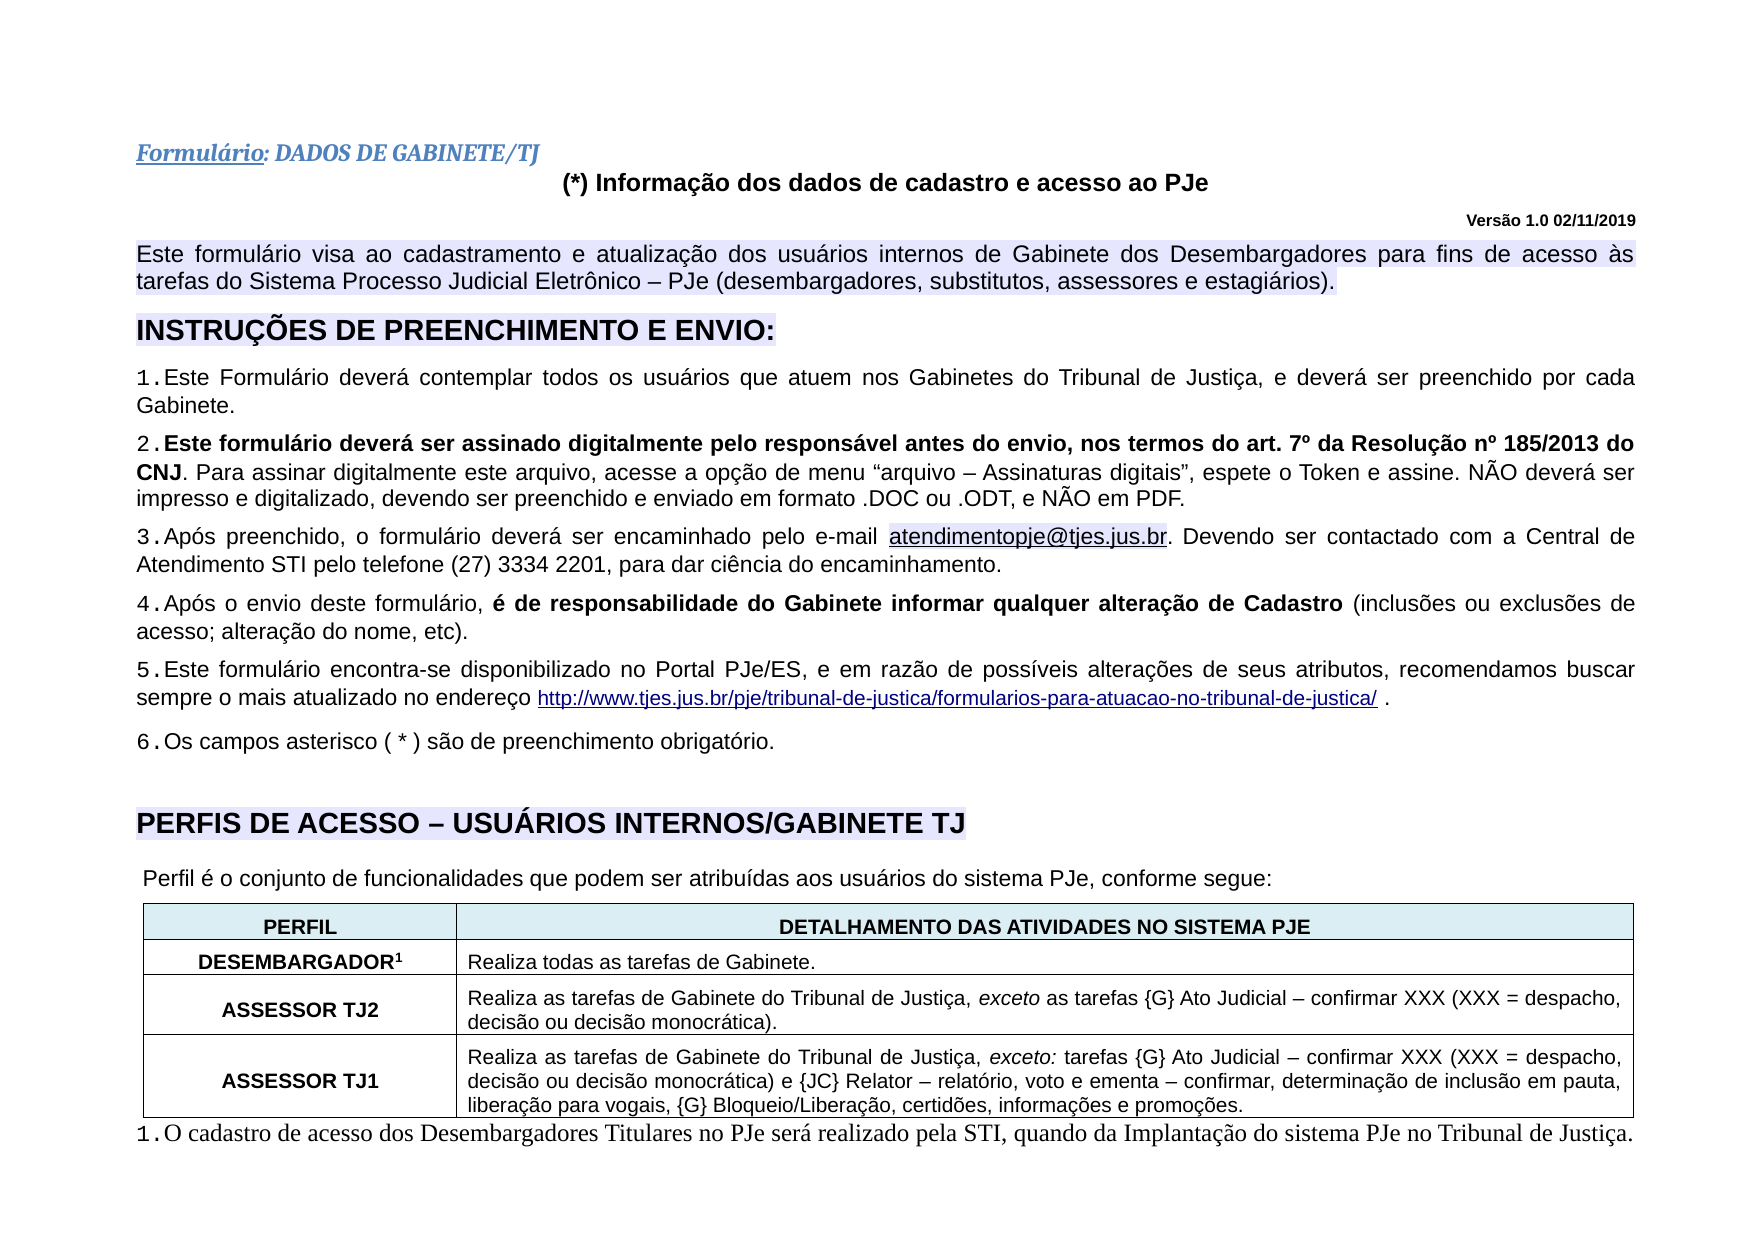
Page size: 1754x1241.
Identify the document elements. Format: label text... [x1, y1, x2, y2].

list O cadastro de acesso dos Desembargadores Titulares no PJe será realizado pela STI, quando da Implantação do sistema PJe no Tribunal de Justiça. [136, 1118, 1636, 1148]
table_header DETALHAMENTO DAS ATIVIDADES NO SISTEMA PJE [457, 904, 1633, 939]
table_cell Realiza as tarefas de Gabinete do Tribunal de Justiça, exceto: tarefas {G} Ato Judicial – confirmar XXX (XXX = despacho, decisão ou decisão monocrática) e {JC} Relator – relatório, voto e ementa – confirmar, determinação de inclusão em pauta, liberação para vogais, {G} Bloqueio/Liberação, certidões, informações e promoções. [457, 1035, 1633, 1117]
table_cell ASSESSOR TJ1 [144, 1035, 456, 1117]
list Este formulário deverá ser assinado digitalmente pelo responsável antes do envio, nos termos do art. 7º da Resolução nº 185/2013 do CNJ. Para assinar digitalmente este arquivo, acesse a opção de menu “arquivo – Assinaturas digitais”, espete o Token e assine. NÃO deverá ser impresso e digitalizado, devendo ser preenchido e enviado em formato .DOC ou .ODT, e NÃO em PDF. [136, 430, 1636, 511]
text PERFIS DE ACESSO – USUÁRIOS INTERNOS/GABINETE TJ [136, 807, 1636, 840]
list Os campos asterisco ( * ) são de preenchimento obrigatório. [136, 728, 1636, 757]
list Após preenchido, o formulário deverá ser encaminhado pelo e-mail atendimentopje@tjes.jus.br. Devendo ser contactado com a Central de Atendimento STI pelo telefone (27) 3334 2201, para dar ciência do encaminhamento. [136, 523, 1636, 578]
subtitle Formulário: DADOS DE GABINETE/TJ [136, 139, 1636, 168]
text Este formulário visa ao cadastramento e atualização dos usuários internos de Gabinete dos Desembargadores para fins de acesso às tarefas do Sistema Processo Judicial Eletrônico – PJe (desembargadores, substitutos, assessores e estagiários). [136, 239, 1636, 295]
table_cell ASSESSOR TJ2 [144, 975, 456, 1033]
list Este formulário encontra-se disponibilizado no Portal PJe/ES, e em razão de possíveis alterações de seus atributos, recomendamos buscar sempre o mais atualizado no endereço http://www.tjes.jus.br/pje/tribunal-de-justica/formularios-para-atuacao-no-tribunal-de-justica/ . [136, 656, 1636, 711]
text INSTRUÇÕES DE PREENCHIMENTO E ENVIO: [136, 312, 1636, 346]
list Após o envio deste formulário, é de responsabilidade do Gabinete informar qualquer alteração de Cadastro (inclusões ou exclusões de acesso; alteração do nome, etc). [136, 589, 1636, 644]
text (*) Informação dos dados de cadastro e acesso ao PJe [136, 168, 1636, 196]
list Este Formulário deverá contemplar todos os usuários que atuem nos Gabinetes do Tribunal de Justiça, e deverá ser preenchido por cada Gabinete. [136, 364, 1636, 418]
table_cell Realiza todas as tarefas de Gabinete. [457, 940, 1633, 974]
text Versão 1.0 02/11/2019 [136, 211, 1636, 230]
table_cell DESEMBARGADOR1 [144, 940, 456, 974]
table_header PERFIL [144, 904, 456, 939]
text Perfil é o conjunto de funcionalidades que podem ser atribuídas aos usuários do sistema PJe, conforme segue: [136, 865, 1636, 891]
table_cell Realiza as tarefas de Gabinete do Tribunal de Justiça, exceto as tarefas {G} Ato Judicial – confirmar XXX (XXX = despacho, decisão ou decisão monocrática). [457, 975, 1633, 1033]
